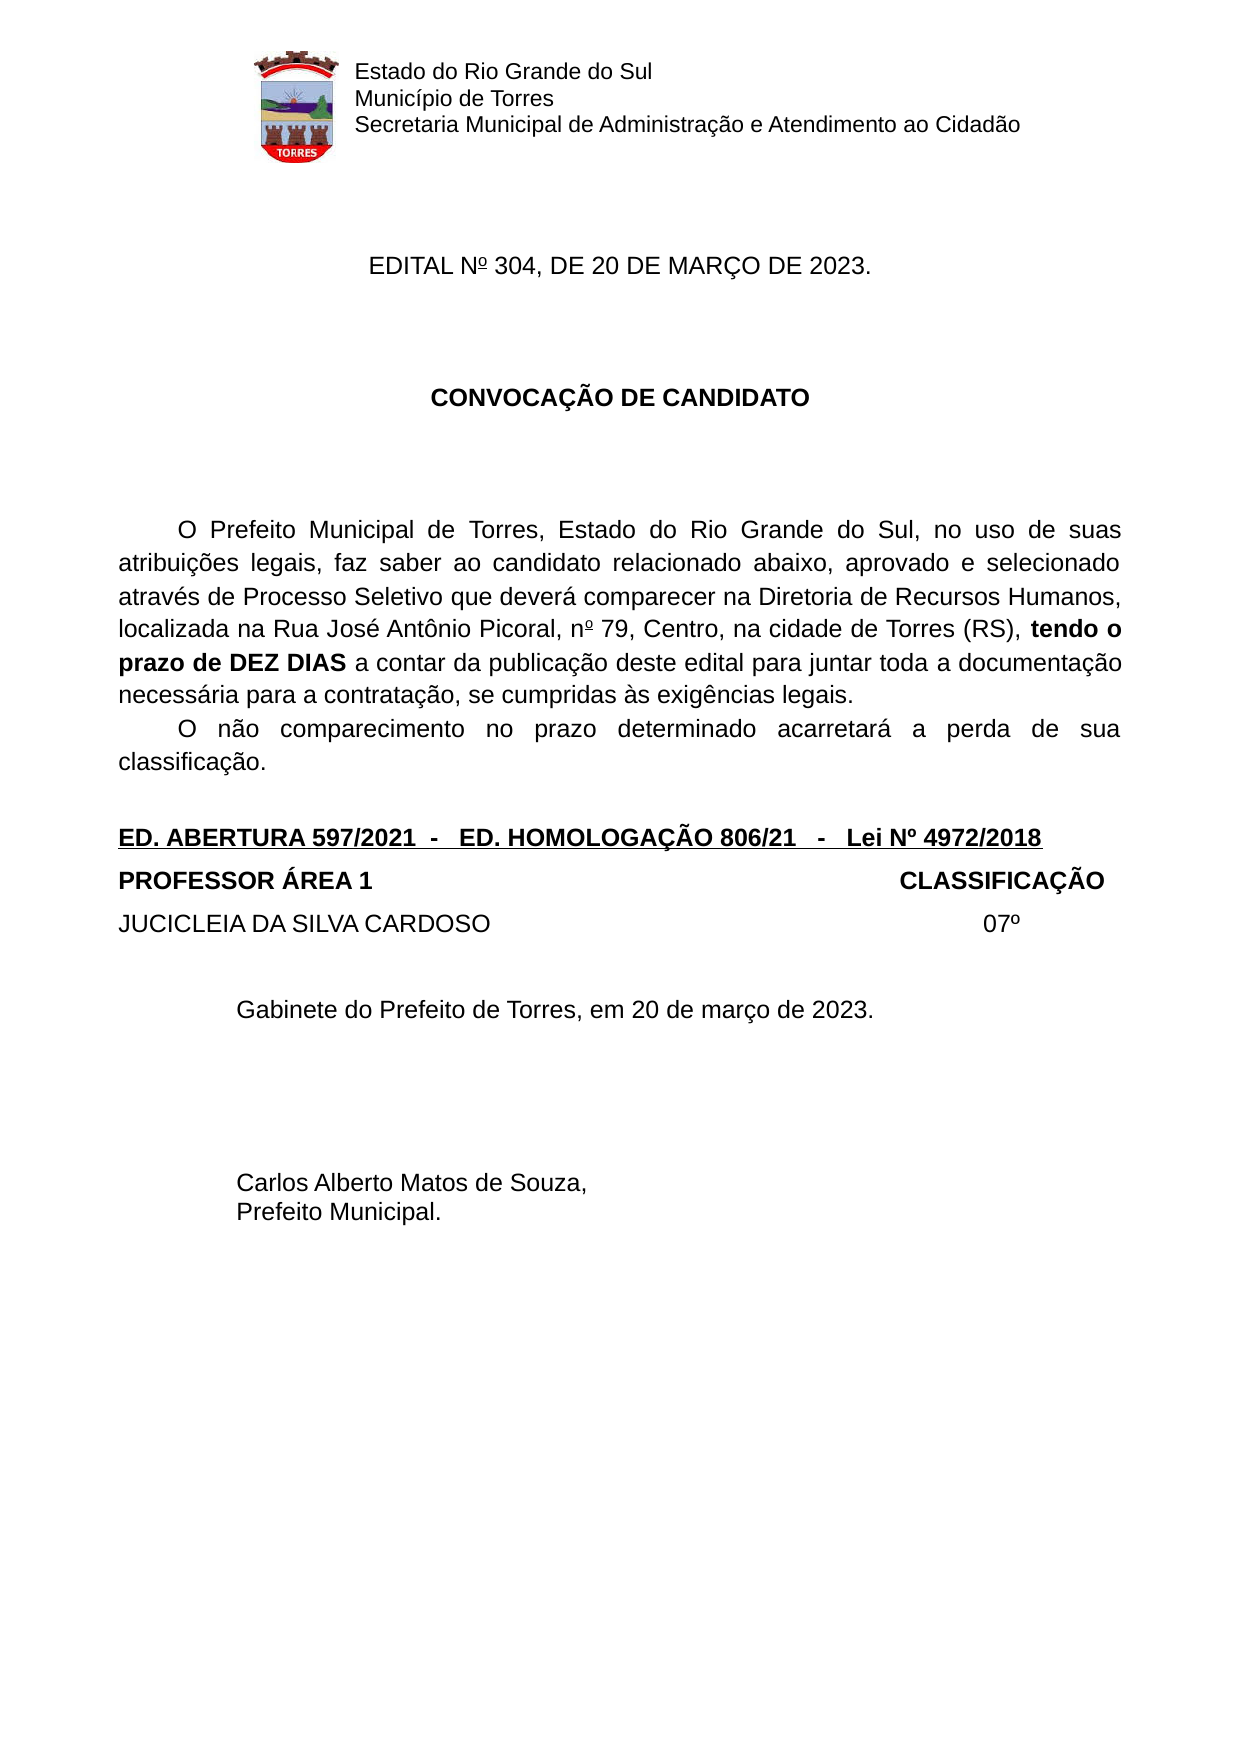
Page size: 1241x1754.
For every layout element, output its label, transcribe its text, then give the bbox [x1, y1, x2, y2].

text EDITAL No 304, DE 20 DE MARÇO DE 2023. [118, 251, 1122, 280]
text Gabinete do Prefeito de Torres, em 20 de março de 2023. [118, 995, 1122, 1024]
text Carlos Alberto Matos de Souza, [118, 1168, 1122, 1196]
text CONVOCAÇÃO DE CANDIDATO [118, 383, 1122, 412]
text PROFESSOR ÁREA 1 CLASSIFICAÇÃO [118, 866, 1122, 894]
text JUCICLEIA DA SILVA CARDOSO 07º [118, 909, 1122, 938]
text Prefeito Municipal. [118, 1196, 1122, 1225]
text O Prefeito Municipal de Torres, Estado do Rio Grande do Sul, no uso de suas atribuições legais, faz saber ao candidato relacionado abaixo, aprovado e selecionado através de Processo Seletivo que deverá comparecer na Diretoria de Recursos Humanos, localizada na Rua José Antônio Picoral, no 79, Centro, na cidade de Torres (RS), tendo o prazo de DEZ DIAS a contar da publicação deste edital para juntar toda a documentação necessária para a contratação, se cumpridas às exigências legais. [118, 515, 1122, 709]
picture [253, 51, 339, 163]
text ED. ABERTURA 597/2021 - ED. HOMOLOGAÇÃO 806/21 - Lei Nº 4972/2018 [118, 823, 1122, 851]
text O não comparecimento no prazo determinado acarretará a perda de sua classificação. [118, 713, 1122, 775]
